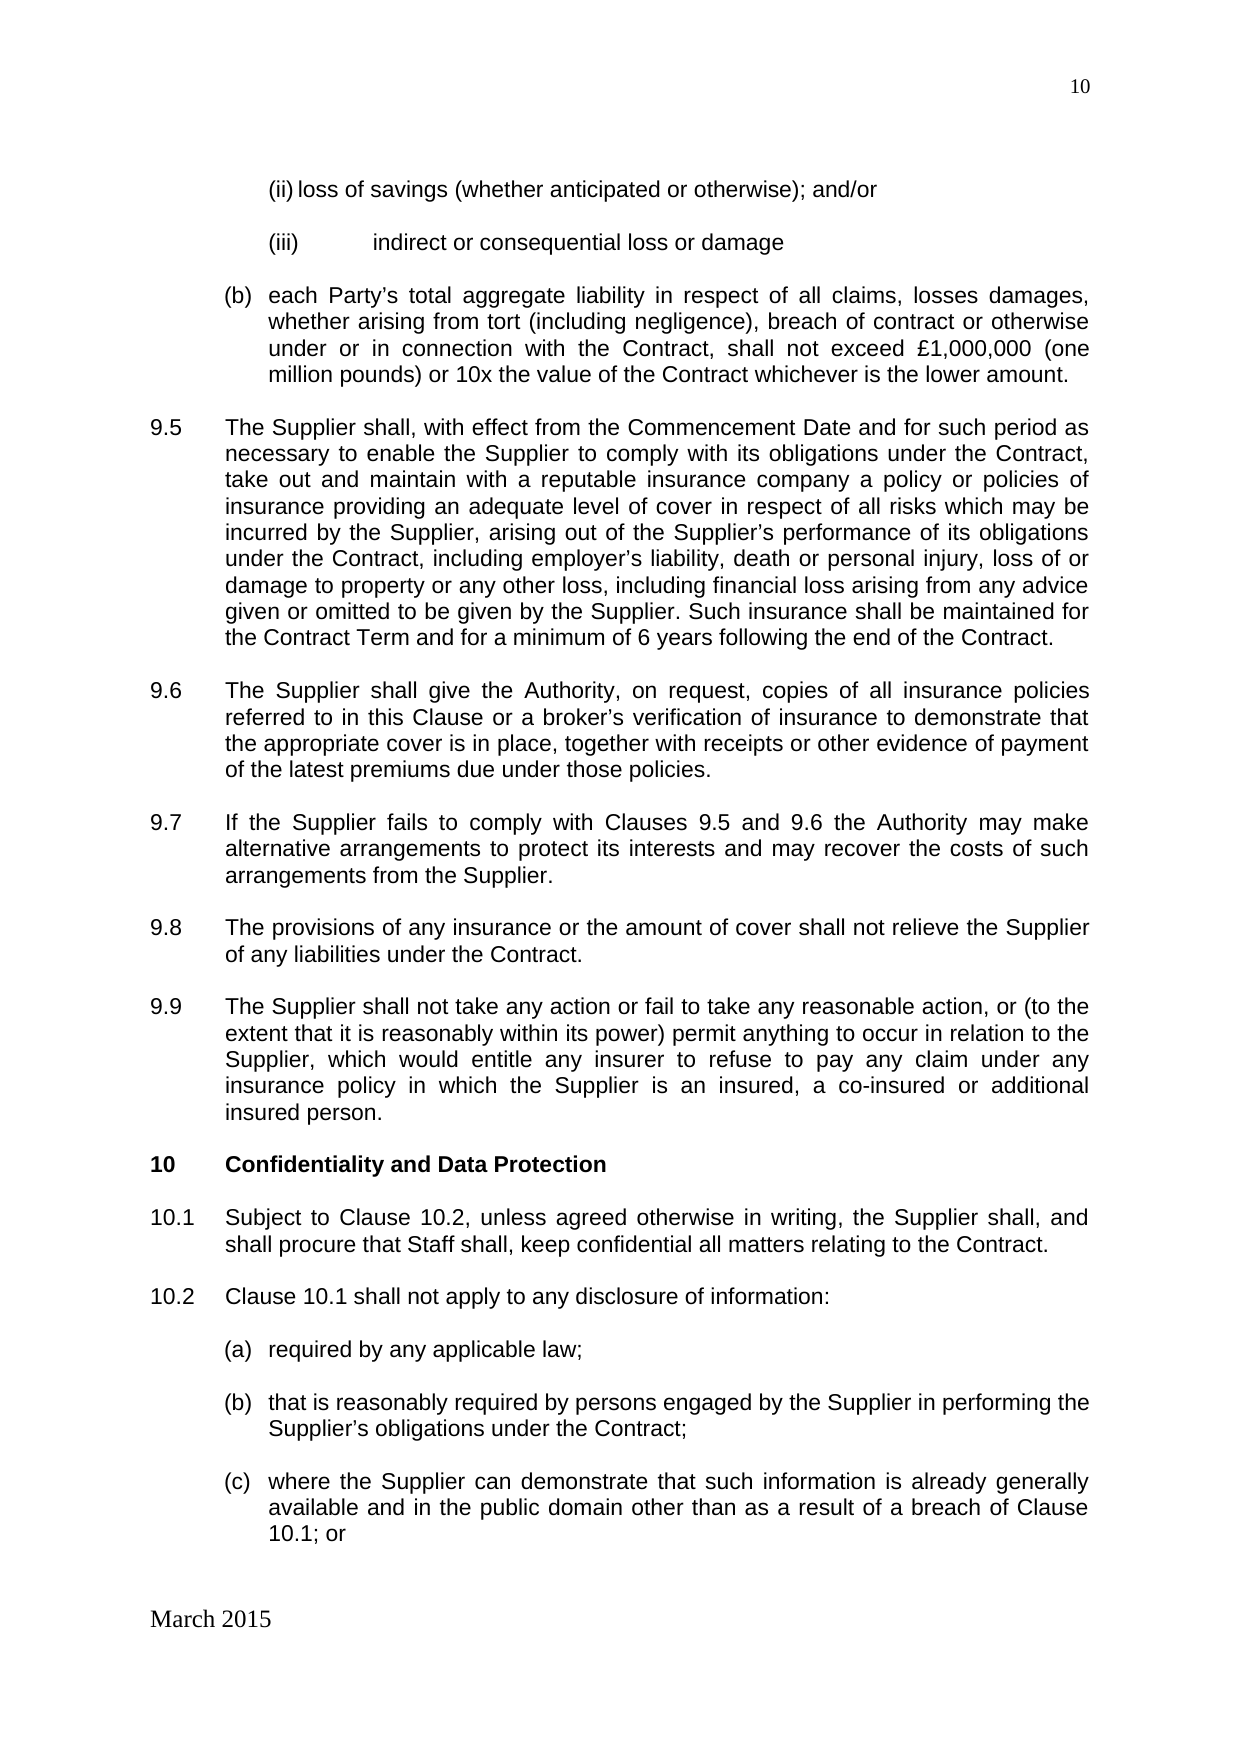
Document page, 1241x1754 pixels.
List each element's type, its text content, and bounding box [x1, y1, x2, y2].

text 10.1 Subject to Clause 10.2, unless agreed otherwise in writing, the Supplier shall, and shall procure that Staff shall, keep confidential all matters relating to the Contract. [150, 1204, 1090, 1257]
text 9.9 The Supplier shall not take any action or fail to take any reasonable action, or (to the extent that it is reasonably within its power) permit anything to occur in relation to the Supplier, which would entitle any insurer to refuse to pay any claim under any insurance policy in which the Supplier is an insured, a co-insured or additional insured person. [150, 993, 1090, 1125]
text 10 Confidentiality and Data Protection [150, 1151, 1090, 1178]
text 9.8 The provisions of any insurance or the amount of cover shall not relieve the Supplier of any liabilities under the Contract. [150, 914, 1090, 967]
text 9.7 If the Supplier fails to comply with Clauses 9.5 and 9.6 the Authority may make alternative arrangements to protect its interests and may recover the costs of such arrangements from the Supplier. [150, 809, 1090, 888]
text (ii) loss of savings (whether anticipated or otherwise); and/or [268, 176, 1090, 203]
text (b) each Party’s total aggregate liability in respect of all claims, losses damages, whether arising from tort (including negligence), breach of contract or otherwise under or in connection with the Contract, shall not exceed £1,000,000 (one million pounds) or 10x the value of the Contract whichever is the lower amount. [224, 282, 1090, 387]
text 9.5 The Supplier shall, with effect from the Commencement Date and for such period as necessary to enable the Supplier to comply with its obligations under the Contract, take out and maintain with a reputable insurance company a policy or policies of insurance providing an adequate level of cover in respect of all risks which may be incurred by the Supplier, arising out of the Supplier’s performance of its obligations under the Contract, including employer’s liability, death or personal injury, loss of or damage to property or any other loss, including financial loss arising from any advice given or omitted to be given by the Supplier. Such insurance shall be maintained for the Contract Term and for a minimum of 6 years following the end of the Contract. [150, 413, 1090, 651]
text 9.6 The Supplier shall give the Authority, on request, copies of all insurance policies referred to in this Clause or a broker’s verification of insurance to demonstrate that the appropriate cover is in place, together with receipts or other evidence of payment of the latest premiums due under those policies. [150, 677, 1090, 782]
list required by any applicable law; [224, 1336, 1090, 1362]
list that is reasonably required by persons engaged by the Supplier in performing the Supplier’s obligations under the Contract; [224, 1389, 1090, 1441]
text 10.2 Clause 10.1 shall not apply to any disclosure of information: [150, 1283, 1090, 1309]
list where the Supplier can demonstrate that such information is already generally available and in the public domain other than as a result of a breach of Clause 10.1; or [224, 1468, 1090, 1547]
text (iii) indirect or consequential loss or damage [268, 229, 1090, 255]
